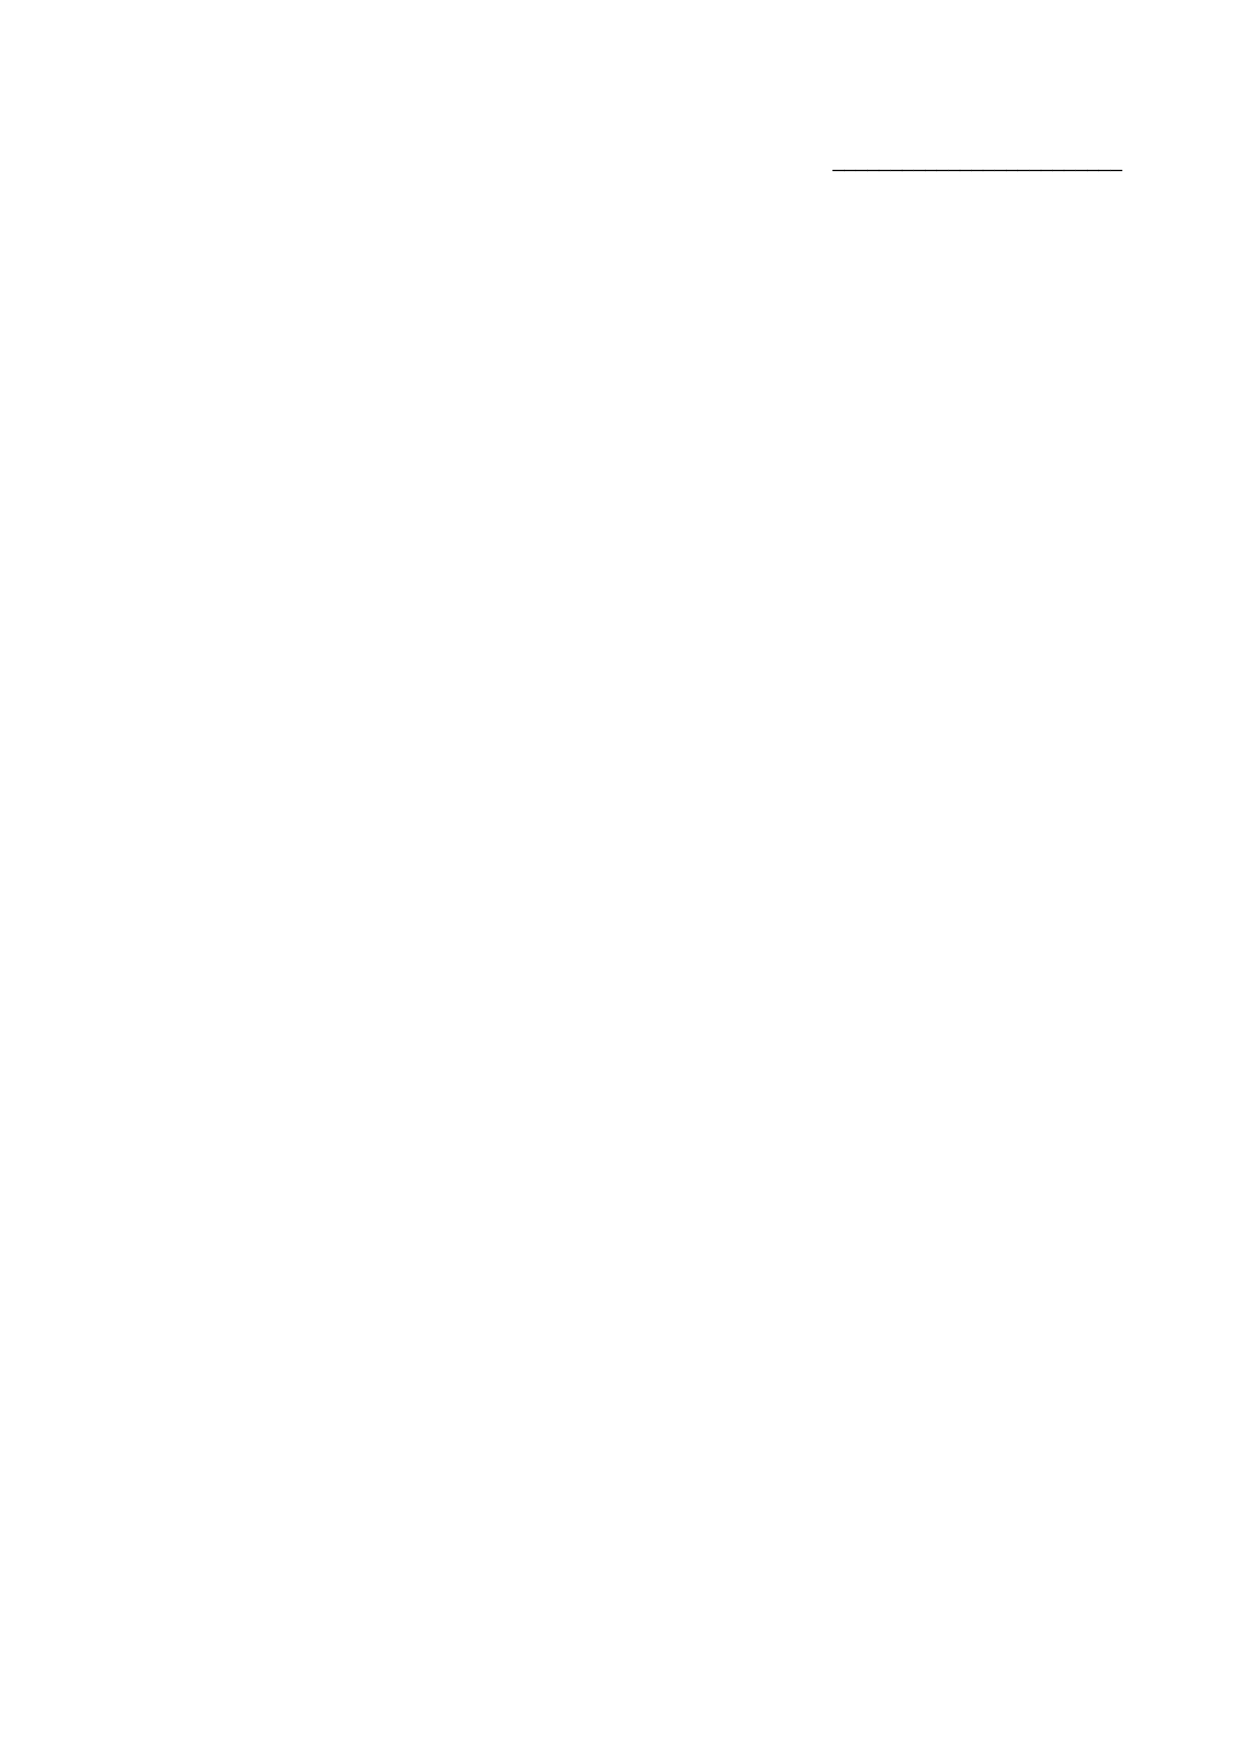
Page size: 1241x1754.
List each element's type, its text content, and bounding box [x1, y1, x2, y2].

subtitle _________________________ [118, 148, 1122, 172]
